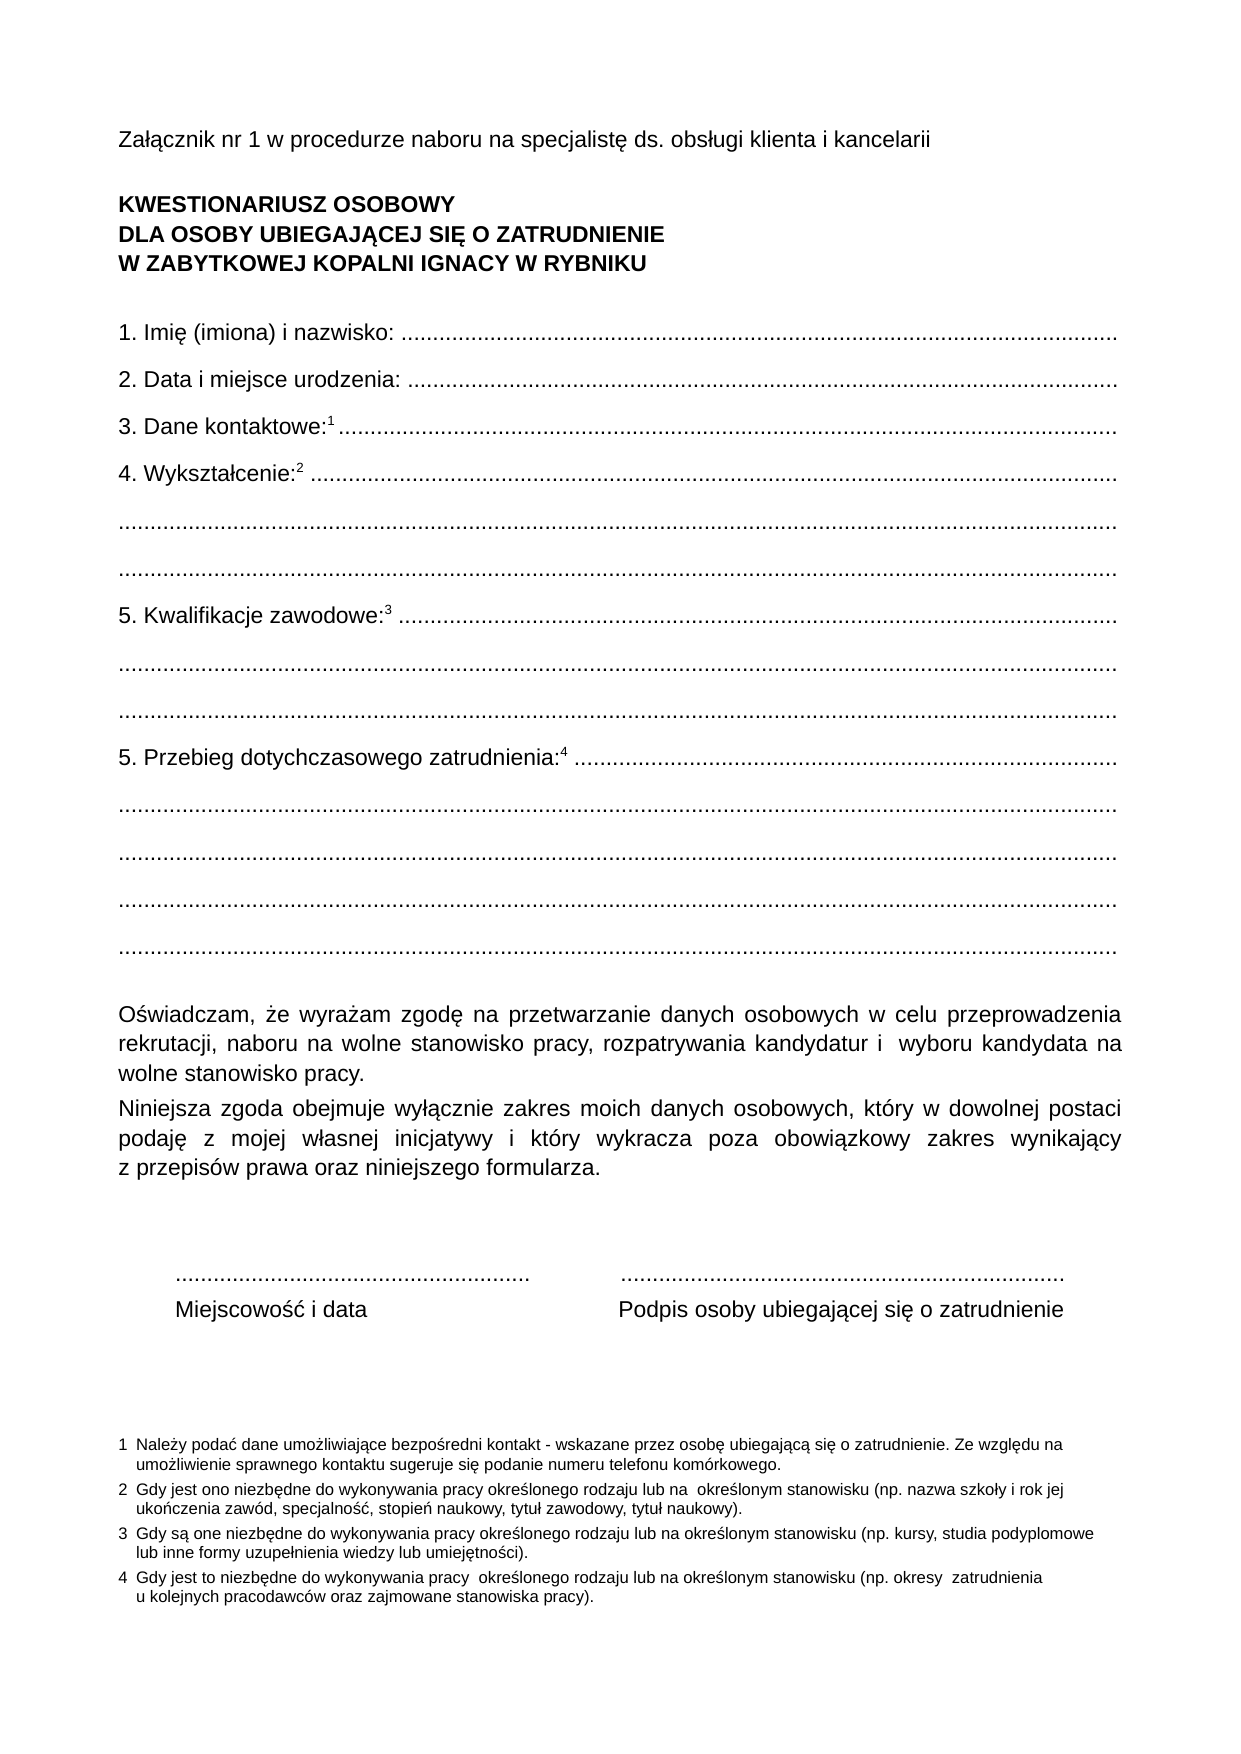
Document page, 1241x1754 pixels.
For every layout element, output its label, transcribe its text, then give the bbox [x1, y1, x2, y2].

text 2 Gdy jest ono niezbędne do wykonywania pracy określonego rodzaju lub na określonym stanowisku (np. nazwa szkoły i rok jej ukończenia zawód, specjalność, stopień naukowy, tytuł zawodowy, tytuł naukowy). [118, 1479, 1122, 1518]
text 5. Kwalifikacje zawodowe:3 [118, 591, 1122, 632]
text Niniejsza zgoda obejmuje wyłącznie zakres moich danych osobowych, który w dowolnej postaci podaję z mojej własnej inicjatywy i który wykracza poza obowiązkowy zakres wynikający z przepisów prawa oraz niniejszego formularza. [118, 1093, 1122, 1181]
text 4. Wykształcenie:2 [118, 449, 1122, 490]
text Miejscowość i data Podpis osoby ubiegającej się o zatrudnienie [118, 1293, 1122, 1323]
text DLA OSOBY UBIEGAJĄCEJ SIĘ O ZATRUDNIENIE W ZABYTKOWEJ KOPALNI IGNACY W RYBNIKU [118, 218, 1122, 277]
text 1. Imię (imiona) i nazwisko: [118, 307, 1122, 348]
text 1 Należy podać dane umożliwiające bezpośredni kontakt - wskazane przez osobę ubiegającą się o zatrudnienie. Ze względu na umożliwienie sprawnego kontaktu sugeruje się podanie numeru telefonu komórkowego. [118, 1435, 1122, 1473]
text Oświadczam, że wyrażam zgodę na przetwarzanie danych osobowych w celu przeprowadzenia rekrutacji, naboru na wolne stanowisko pracy, rozpatrywania kandydatur i wyboru kandydata na wolne stanowisko pracy. [118, 969, 1122, 1087]
text 3 Gdy są one niezbędne do wykonywania pracy określonego rodzaju lub na określonym stanowisku (np. kursy, studia podyplomowe lub inne formy uzupełnienia wiedzy lub umiejętności). [118, 1524, 1122, 1562]
text 3. Dane kontaktowe:1 [118, 402, 1122, 443]
text Załącznik nr 1 w procedurze naboru na specjalistę ds. obsługi klienta i kancelarii [118, 124, 1122, 153]
text KWESTIONARIUSZ OSOBOWY [118, 189, 1122, 218]
text 2. Data i miejsce urodzenia: [118, 354, 1122, 396]
text 5. Przebieg dotychczasowego zatrudnienia:4 [118, 733, 1122, 774]
text 4 Gdy jest to niezbędne do wykonywania pracy określonego rodzaju lub na określonym stanowisku (np. okresy zatrudnienia u kolejnych pracodawców oraz zajmowane stanowiska pracy). [118, 1568, 1122, 1606]
